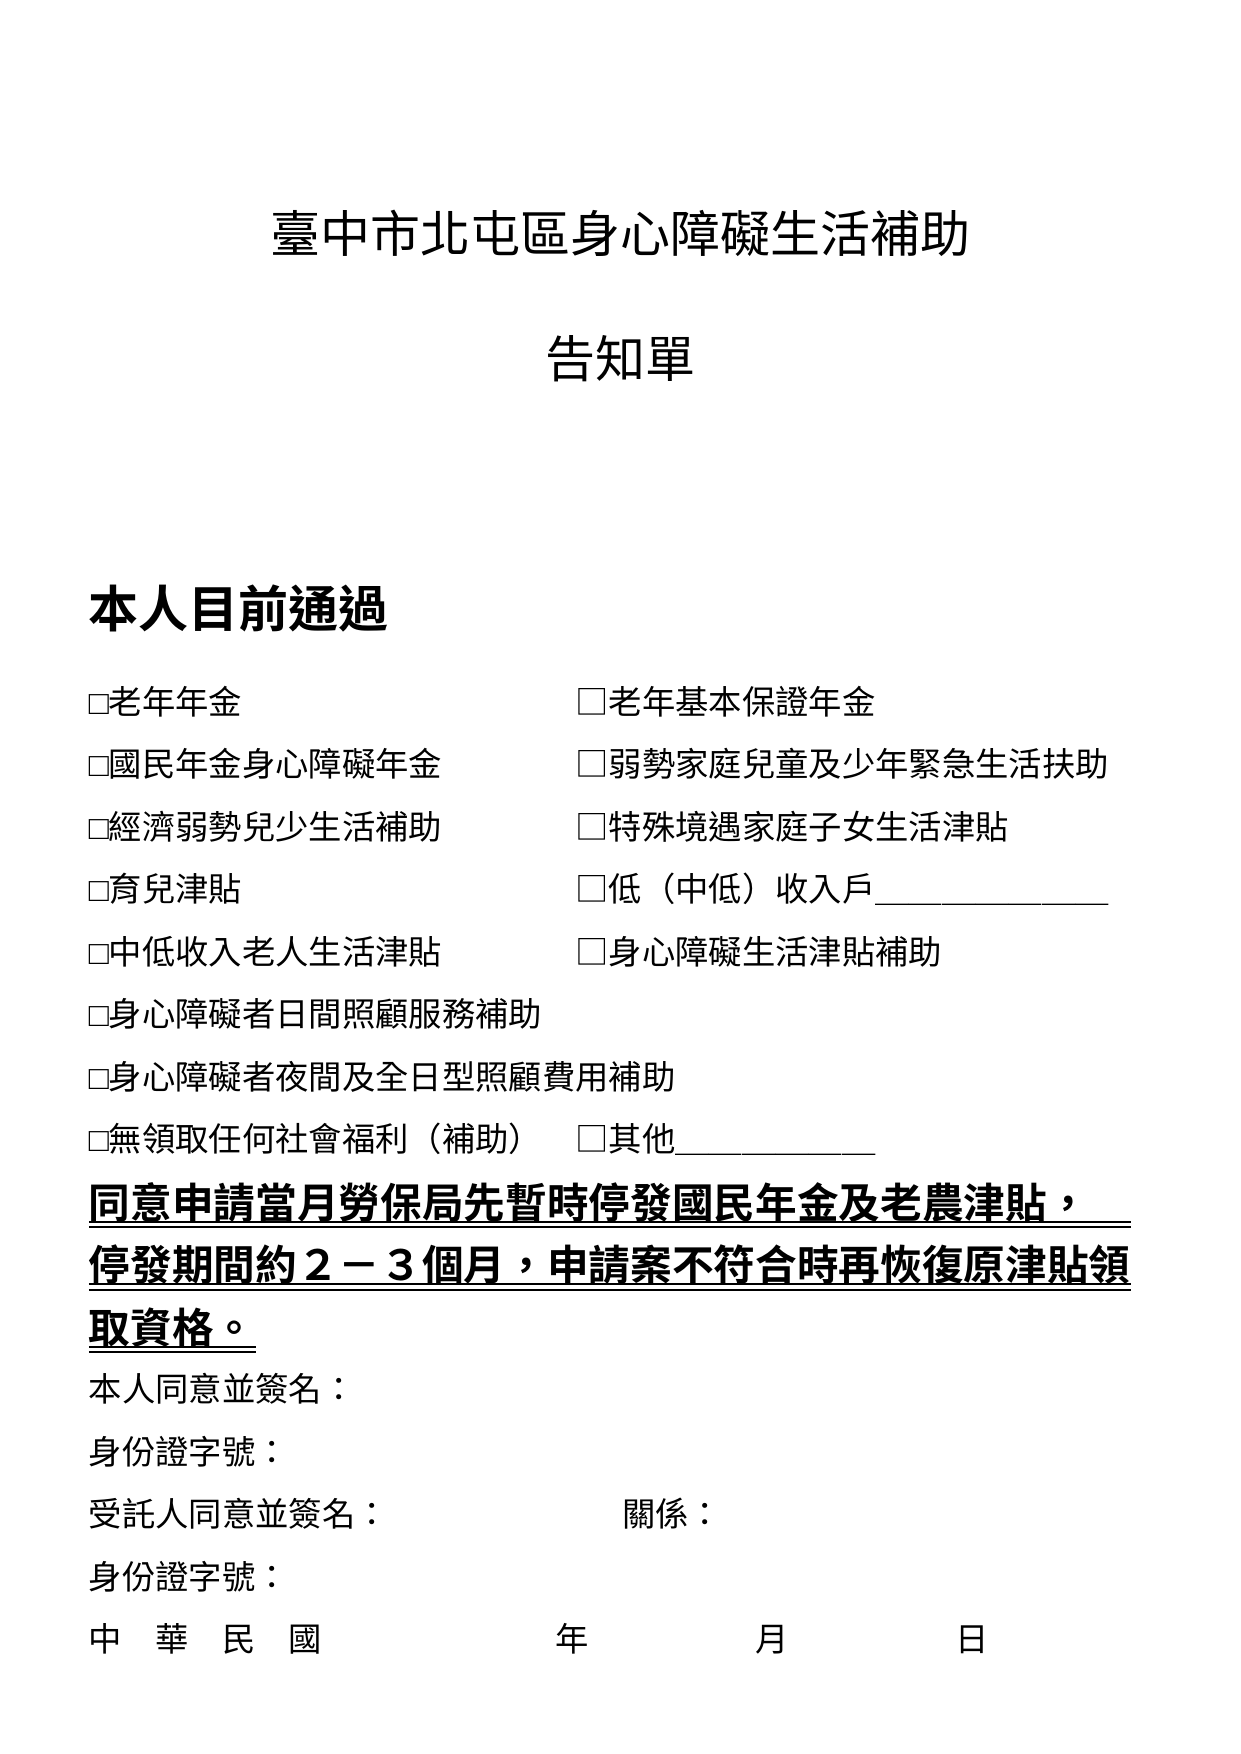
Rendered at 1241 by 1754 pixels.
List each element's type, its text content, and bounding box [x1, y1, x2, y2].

text □中低收入老人生活津貼 □身心障礙生活津貼補助 [89, 908, 1152, 971]
text □身心障礙者夜間及全日型照顧費用補助 [89, 1033, 1152, 1096]
text 臺中市北屯區身心障礙生活補助 [89, 158, 1152, 283]
text □經濟弱勢兒少生活補助 □特殊境遇家庭子女生活津貼 [89, 783, 1152, 846]
text 身份證字號： [89, 1408, 1152, 1471]
text 本人同意並簽名： [89, 1346, 1152, 1408]
text □國民年金身心障礙年金 □弱勢家庭兒童及少年緊急生活扶助 [89, 721, 1152, 783]
text 受託人同意並簽名： 關係： [89, 1471, 1152, 1533]
text 中華民國 年 月 日 [89, 1596, 1152, 1658]
text □身心障礙者日間照顧服務補助 [89, 971, 1152, 1033]
text □無領取任何社會福利（補助） □其他＿＿＿＿＿＿ [89, 1096, 1152, 1158]
text □育兒津貼 □低（中低）收入戶＿＿＿＿＿＿＿ [89, 846, 1152, 908]
text 同意申請當月勞保局先暫時停發國民年金及老農津貼， 停發期間約２－３個月，申請案不符合時再恢復原津貼領取資格。 [89, 1158, 1152, 1346]
text 本人目前通過 [89, 533, 1152, 658]
text 告知單 [89, 283, 1152, 408]
text 身份證字號： [89, 1533, 1152, 1596]
text □老年年金 □老年基本保證年金 [89, 658, 1152, 721]
